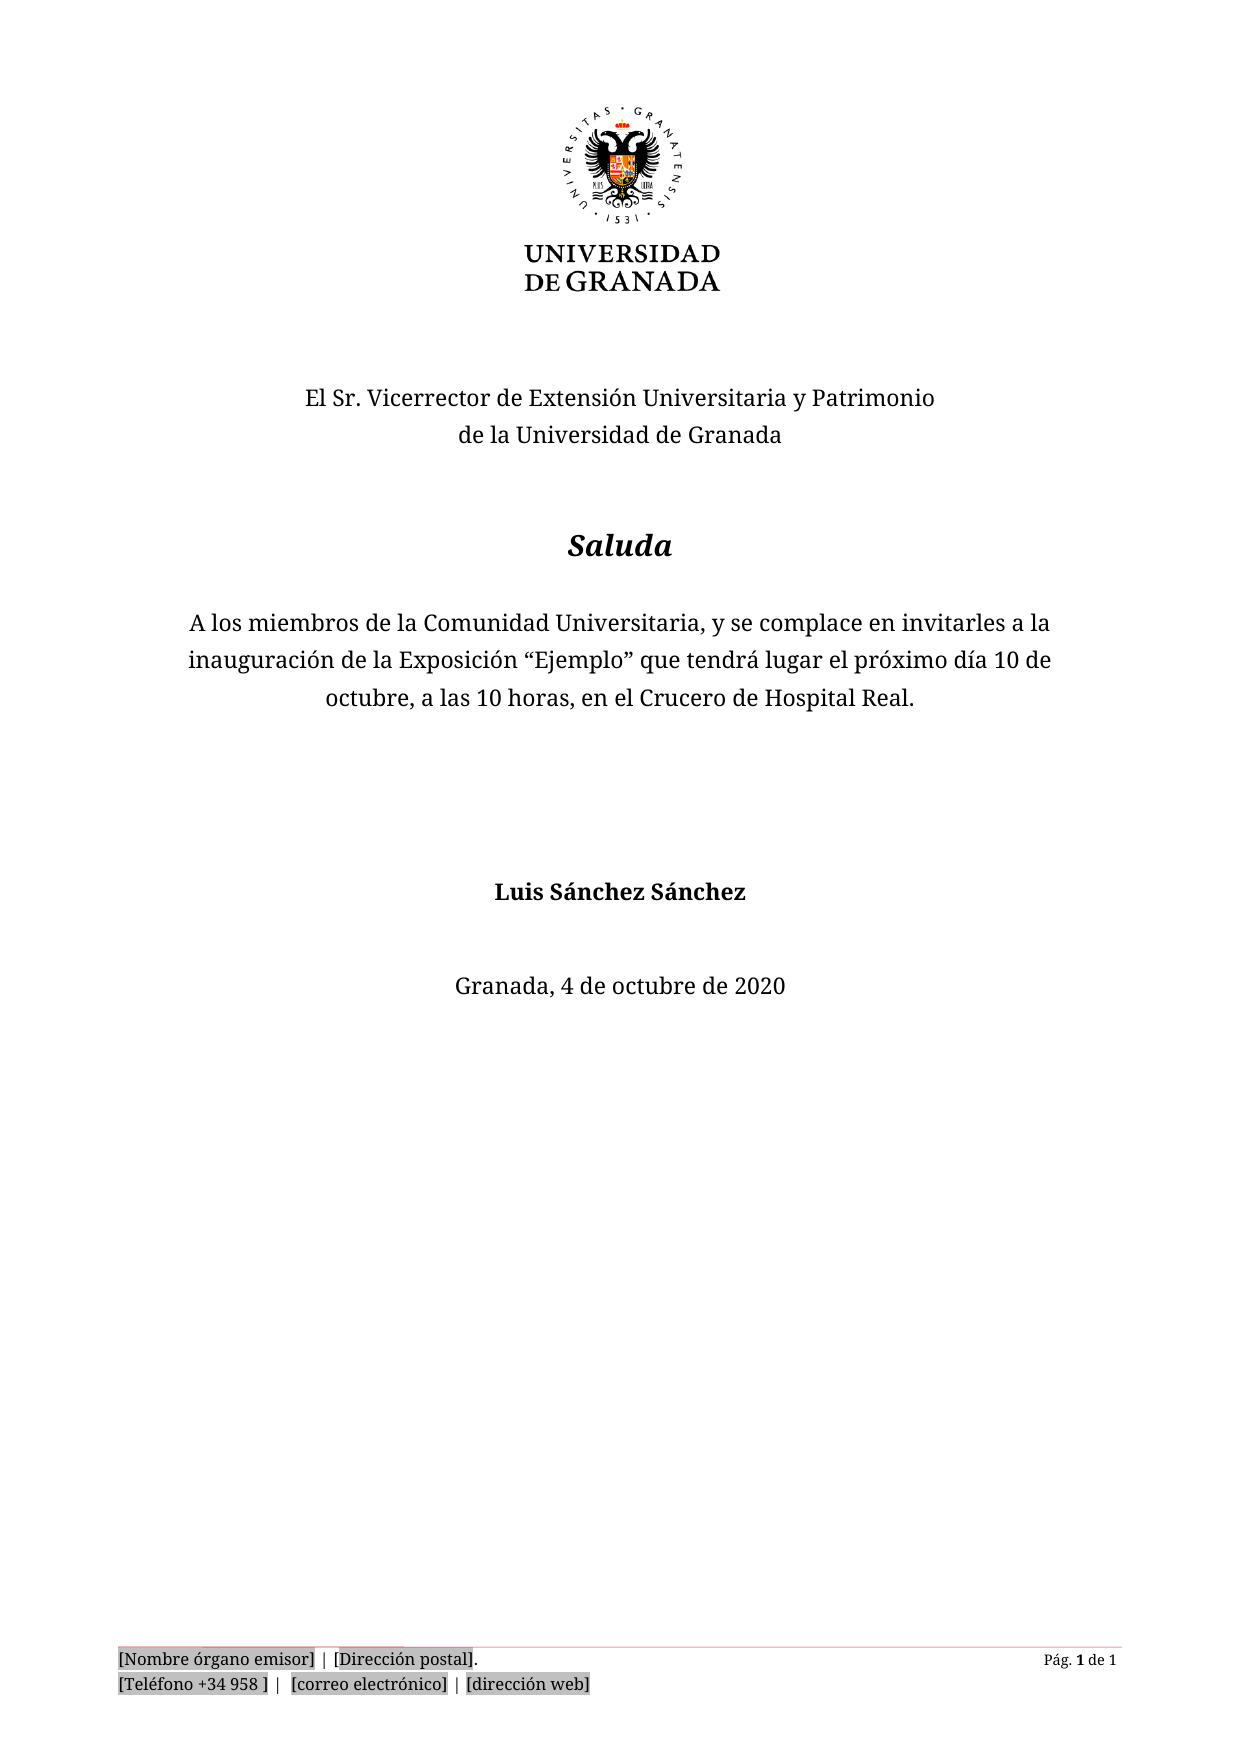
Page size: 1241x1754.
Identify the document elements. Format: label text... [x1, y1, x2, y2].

picture [502, 73, 739, 310]
text Luis Sánchez Sánchez [118, 876, 1122, 907]
text Saluda [118, 526, 1122, 564]
text A los miembros de la Comunidad Universitaria, y se complace en invitarles a la inauguración de la Exposición “Ejemplo” que tendrá lugar el próximo día 10 de octubre, a las 10 horas, en el Crucero de Hospital Real. [177, 601, 1063, 714]
text El Sr. Vicerrector de Extensión Universitaria y Patrimonio [177, 376, 1063, 414]
text Granada, 4 de octubre de 2020 [118, 970, 1122, 1001]
text de la Universidad de Granada [177, 414, 1063, 451]
